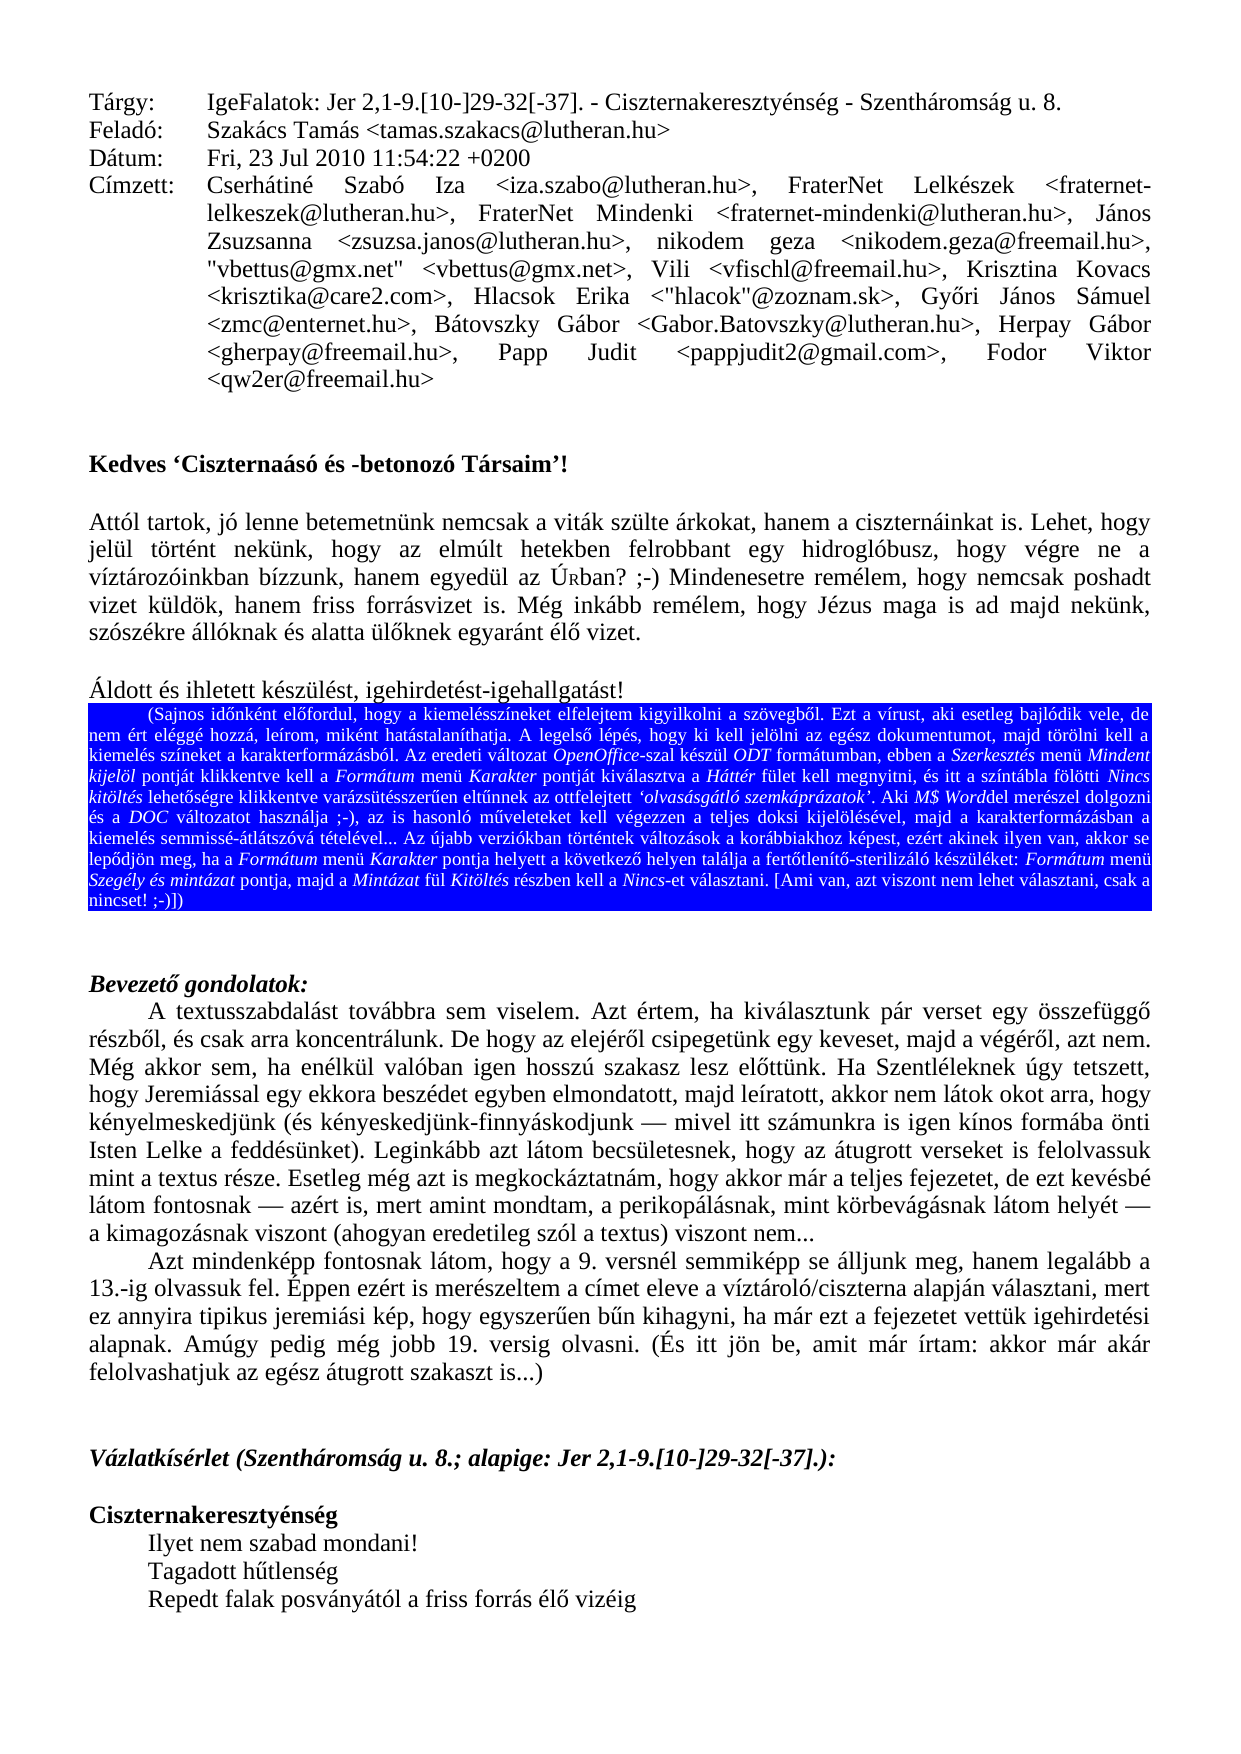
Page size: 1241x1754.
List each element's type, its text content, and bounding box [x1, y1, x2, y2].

text Tagadott hűtlenség [88, 1557, 1152, 1585]
text Tárgy: IgeFalatok: Jer 2,1-9.[10-]29-32[-37]. - Ciszternakeresztyénség - Szentháromság u. 8. [88, 88, 1152, 116]
text (Sajnos időnként előfordul, hogy a kiemelésszíneket elfelejtem kigyilkolni a szövegből. Ezt a vírust, aki esetleg bajlódik vele, de nem ért eléggé hozzá, leírom, miként hatástalaníthatja. A legelső lépés, hogy ki kell jelölni az egész dokumentumot, majd törölni kell a kiemelés színeket a karakterformázásból. Az eredeti változat OpenOffice-szal készül ODT formátumban, ebben a Szerkesztés menü Mindent kijelöl pontját klikkentve kell a Formátum menü Karakter pontját kiválasztva a Háttér fület kell megnyitni, és itt a színtábla fölötti Nincs kitöltés lehetőségre klikkentve varázsütésszerűen eltűnnek az ottfelejtett ‘olvasásgátló szemkáprázatok’. Aki M$ Worddel merészel dolgozni és a DOC változatot használja ;‑), az is hasonló műveleteket kell végezzen a teljes doksi kijelölésével, majd a karakterformázásban a kiemelés semmissé-átlátszóvá tételével... Az újabb verziókban történtek változások a korábbiakhoz képest, ezért akinek ilyen van, akkor se lepődjön meg, ha a Formátum menü Karakter pontja helyett a következő helyen találja a fertőtlenítő-sterilizáló készüléket: Formátum menü Szegély és mintázat pontja, majd a Mintázat fül Kitöltés részben kell a Nincs-et választani. [Ami van, azt viszont nem lehet választani, csak a nincset! ;‑)]) [88, 703, 1152, 911]
text Ilyet nem szabad mondani! [88, 1529, 1152, 1557]
text A textusszabdalást továbbra sem viselem. Azt értem, ha kiválasztunk pár verset egy összefüggő részből, és csak arra koncentrálunk. De hogy az elejéről csipegetünk egy keveset, majd a végéről, azt nem. Még akkor sem, ha enélkül valóban igen hosszú szakasz lesz előttünk. Ha Szentléleknek úgy tetszett, hogy Jeremiással egy ekkora beszédet egyben elmondatott, majd leíratott, akkor nem látok okot arra, hogy kényelmeskedjünk (és kényeskedjünk-finnyáskodjunk ― mivel itt számunkra is igen kínos formába önti Isten Lelke a feddésünket). Leginkább azt látom becsületesnek, hogy az átugrott verseket is felolvassuk mint a textus része. Esetleg még azt is megkockáztatnám, hogy akkor már a teljes fejezetet, de ezt kevésbé látom fontosnak ― azért is, mert amint mondtam, a perikopálásnak, mint körbevágásnak látom helyét ― a kimagozásnak viszont (ahogyan eredetileg szól a textus) viszont nem... [88, 997, 1152, 1247]
subtitle Kedves ‘Ciszternaásó és ‑betonozó Társaim’! [88, 451, 1152, 478]
text Címzett: Cserhátiné Szabó Iza <iza.szabo@lutheran.hu>, FraterNet Lelkészek <fraternet-lelkeszek@lutheran.hu>, FraterNet Mindenki <fraternet-mindenki@lutheran.hu>, János Zsuzsanna <zsuzsa.janos@lutheran.hu>, nikodem geza <nikodem.geza@freemail.hu>, "vbettus@gmx.net" <vbettus@gmx.net>, Vili <vfischl@freemail.hu>, Krisztina Kovacs <krisztika@care2.com>, Hlacsok Erika <"hlacok"@zoznam.sk>, Győri János Sámuel <zmc@enternet.hu>, Bátovszky Gábor <Gabor.Batovszky@lutheran.hu>, Herpay Gábor <gherpay@freemail.hu>, Papp Judit <pappjudit2@gmail.com>, Fodor Viktor <qw2er@freemail.hu> [88, 172, 1152, 393]
text Áldott és ihletett készülést, igehirdetést-igehallgatást! [88, 676, 1152, 703]
text Ciszternakeresztyénség [88, 1502, 1152, 1529]
text Repedt falak posványától a friss forrás élő vizéig [88, 1585, 1152, 1612]
text Feladó: Szakács Tamás <tamas.szakacs@lutheran.hu> [88, 116, 1152, 144]
text Bevezető gondolatok: [88, 970, 1152, 997]
text Attól tartok, jó lenne betemetnünk nemcsak a viták szülte árkokat, hanem a ciszternáinkat is. Lehet, hogy jelül történt nekünk, hogy az elmúlt hetekben felrobbant egy hidroglóbusz, hogy végre ne a víztározóinkban bízzunk, hanem egyedül az Úrban? ;‑) Mindenesetre remélem, hogy nemcsak poshadt vizet küldök, hanem friss forrásvizet is. Még inkább remélem, hogy Jézus maga is ad majd nekünk, szószékre állóknak és alatta ülőknek egyaránt élő vizet. [88, 508, 1152, 646]
text Vázlatkísérlet (Szentháromság u. 8.; alapige: Jer 2,1-9.[10-]29-32[-37].): [88, 1444, 1152, 1472]
text Dátum: Fri, 23 Jul 2010 11:54:22 +0200 [88, 144, 1152, 172]
text Azt mindenképp fontosnak látom, hogy a 9. versnél semmiképp se álljunk meg, hanem legalább a 13.-ig olvassuk fel. Éppen ezért is merészeltem a címet eleve a víztároló/ciszterna alapján választani, mert ez annyira tipikus jeremiási kép, hogy egyszerűen bűn kihagyni, ha már ezt a fejezetet vettük igehirdetési alapnak. Amúgy pedig még jobb 19. versig olvasni. (És itt jön be, amit már írtam: akkor már akár felolvashatjuk az egész átugrott szakaszt is...) [88, 1247, 1152, 1385]
